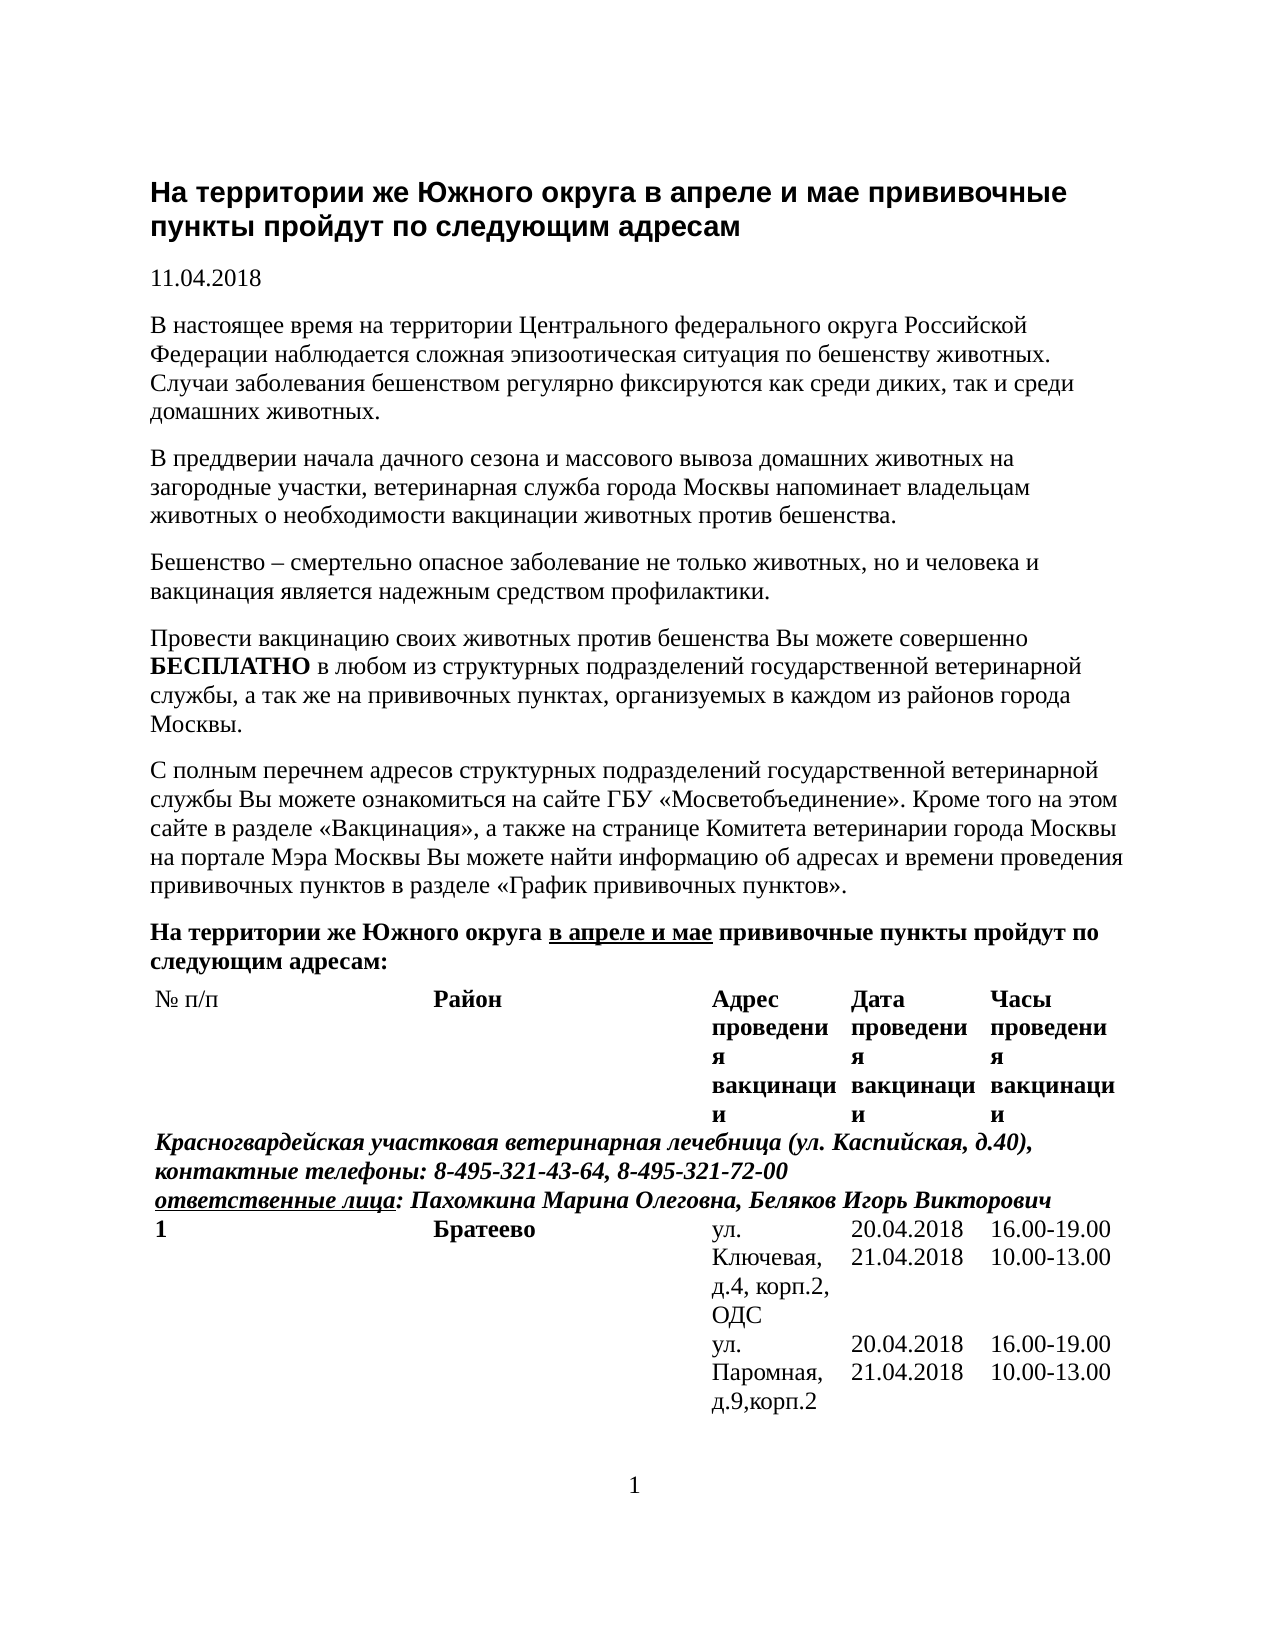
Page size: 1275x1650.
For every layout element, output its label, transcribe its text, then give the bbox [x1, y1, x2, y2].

table_header № п/п [150, 984, 428, 1127]
table_cell Братеево [429, 1214, 707, 1415]
subtitle На территории же Южного округа в апреле и мае прививочные пункты пройдут по следующим адресам [150, 175, 1125, 242]
table_cell ул. Паромная, д.9,корп.2 [707, 1329, 846, 1415]
table_cell 10.00-13.00 [986, 1243, 1125, 1329]
table_cell 20.04.2018 [846, 1214, 986, 1242]
table_header Адрес проведения вакцинации [707, 984, 846, 1127]
table_cell 21.04.2018 [846, 1358, 986, 1415]
table_header Район [429, 984, 707, 1127]
table_cell 21.04.2018 [846, 1243, 986, 1329]
text В настоящее время на территории Центрального федерального округа Российской Федерации наблюдается сложная эпизоотическая ситуация по бешенству животных. Случаи заболевания бешенством регулярно фиксируются как среди диких, так и среди домашних животных. [150, 310, 1125, 425]
table_cell 1 [150, 1214, 428, 1415]
table_cell 20.04.2018 [846, 1329, 986, 1357]
table_cell 16.00-19.00 [986, 1329, 1125, 1357]
table_cell 10.00-13.00 [986, 1358, 1125, 1415]
text Бешенство – смертельно опасное заболевание не только животных, но и человека и вакцинация является надежным средством профилактики. [150, 547, 1125, 605]
table_cell 16.00-19.00 [986, 1214, 1125, 1242]
table_header Дата проведения вакцинации [846, 984, 986, 1127]
table_cell ул. Ключевая, д.4, корп.2, ОДС [707, 1214, 846, 1329]
table_cell Красногвардейская участковая ветеринарная лечебница (ул. Каспийская, д.40), контактные телефоны: 8-495-321-43-64, 8-495-321-72-00 ответственные лица: Пахомкина Марина Олеговна, Беляков Игорь Викторович [150, 1128, 1125, 1214]
text С полным перечнем адресов структурных подразделений государственной ветеринарной службы Вы можете ознакомиться на сайте ГБУ «Мосветобъединение». Кроме того на этом сайте в разделе «Вакцинация», а также на странице Комитета ветеринарии города Москвы на портале Мэра Москвы Вы можете найти информацию об адресах и времени проведения прививочных пунктов в разделе «График прививочных пунктов». [150, 756, 1125, 899]
text 11.04.2018 [150, 263, 1125, 292]
table_header Часы проведения вакцинации [986, 984, 1125, 1127]
text В преддверии начала дачного сезона и массового вывоза домашних животных на загородные участки, ветеринарная служба города Москвы напоминает владельцам животных о необходимости вакцинации животных против бешенства. [150, 443, 1125, 529]
text На территории же Южного округа в апреле и мае прививочные пункты пройдут по следующим адресам: [150, 917, 1125, 975]
text Провести вакцинацию своих животных против бешенства Вы можете совершенно БЕСПЛАТНО в любом из структурных подразделений государственной ветеринарной службы, а так же на прививочных пунктах, организуемых в каждом из районов города Москвы. [150, 623, 1125, 738]
